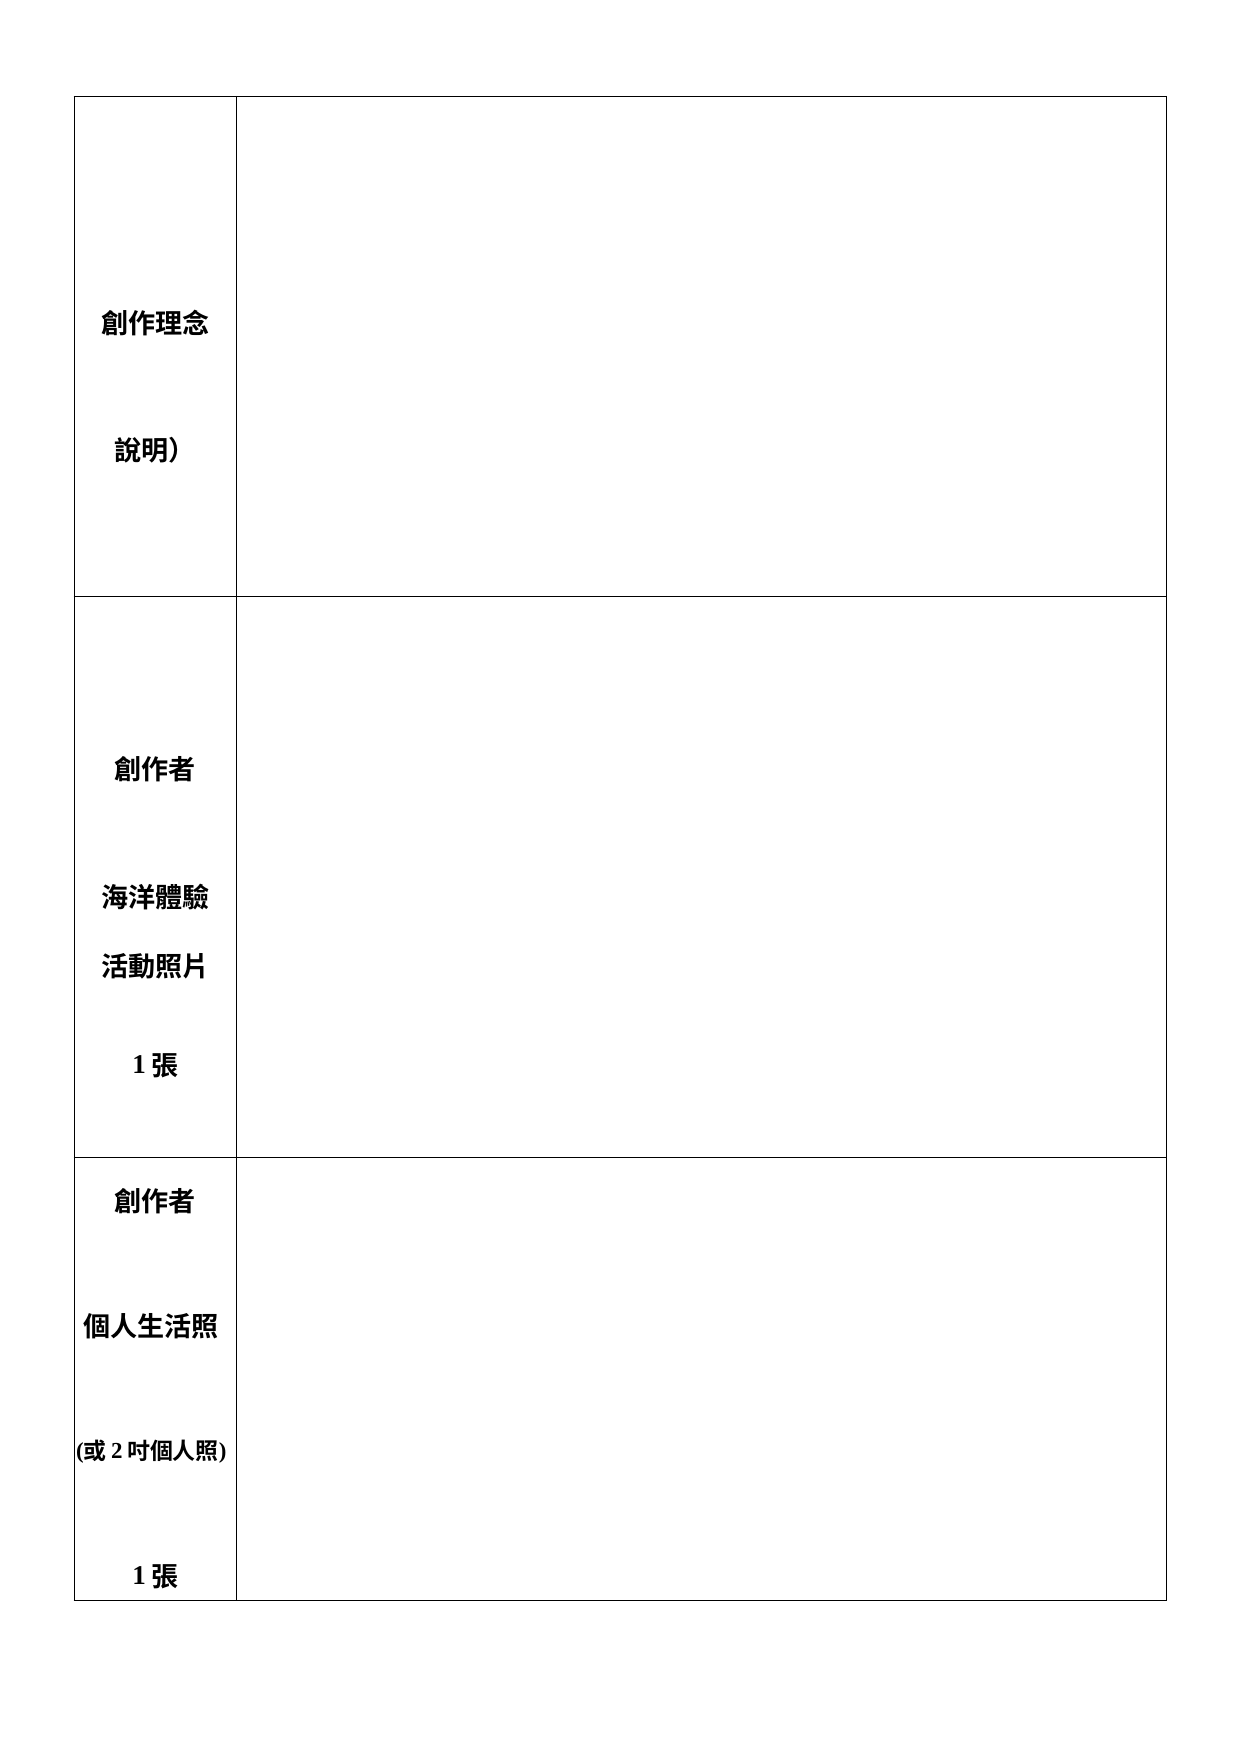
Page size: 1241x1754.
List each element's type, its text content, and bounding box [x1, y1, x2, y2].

table_cell 創作者 個人生活照 (或2吋個人照) 1張 [75, 1158, 236, 1600]
table_cell 創作者 海洋體驗 活動照片 1張 [75, 597, 236, 1157]
table_cell [237, 97, 1166, 596]
table_cell [237, 1158, 1166, 1600]
table_cell 創作理念 說明） [75, 97, 236, 596]
table_cell [237, 597, 1166, 1157]
